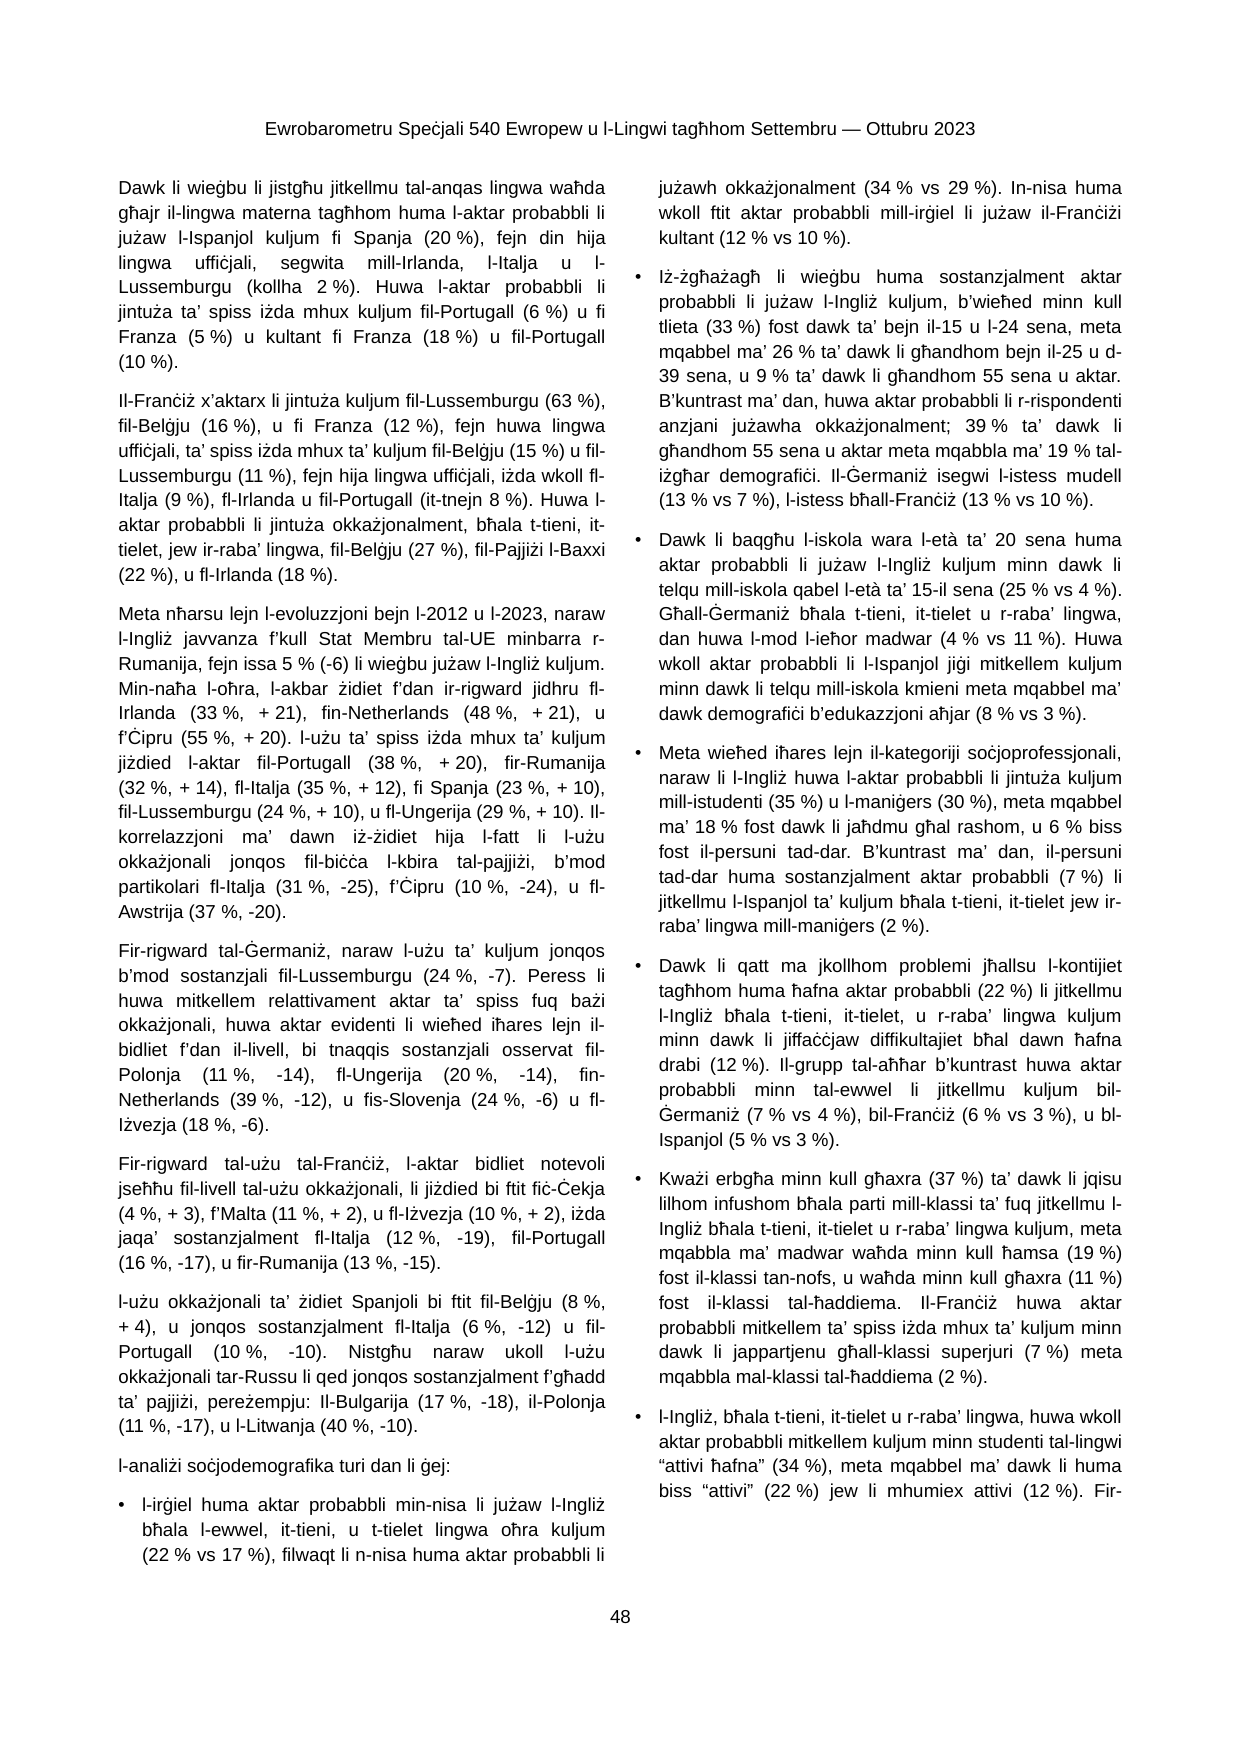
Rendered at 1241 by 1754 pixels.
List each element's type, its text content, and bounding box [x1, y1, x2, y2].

text Meta nħarsu lejn l-evoluzzjoni bejn l-2012 u l-2023, naraw l-Ingliż javvanza f’kull Stat Membru tal-UE minbarra r-Rumanija, fejn issa 5 % (-6) li wieġbu jużaw l-Ingliż kuljum. Min-naħa l-oħra, l-akbar żidiet f’dan ir-rigward jidhru fl-Irlanda (33 %, + 21), fin-Netherlands (48 %, + 21), u f’Ċipru (55 %, + 20). l-użu ta’ spiss iżda mhux ta’ kuljum jiżdied l-aktar fil-Portugall (38 %, + 20), fir-Rumanija (32 %, + 14), fl-Italja (35 %, + 12), fi Spanja (23 %, + 10), fil-Lussemburgu (24 %, + 10), u fl-Ungerija (29 %, + 10). Il-korrelazzjoni ma’ dawn iż-żidiet hija l-fatt li l-użu okkażjonali jonqos fil-biċċa l-kbira tal-pajjiżi, b’mod partikolari fl-Italja (31 %, -25), f’Ċipru (10 %, -24), u fl-Awstrija (37 %, -20). [118, 603, 605, 922]
list jużawh okkażjonalment (34 % vs 29 %). In-nisa huma wkoll ftit aktar probabbli mill-irġiel li jużaw il-Franċiżi kultant (12 % vs 10 %). [635, 177, 1122, 248]
list Dawk li qatt ma jkollhom problemi jħallsu l-kontijiet tagħhom huma ħafna aktar probabbli (22 %) li jitkellmu l-Ingliż bħala t-tieni, it-tielet, u r-raba’ lingwa kuljum minn dawk li jiffaċċjaw diffikultajiet bħal dawn ħafna drabi (12 %). Il-grupp tal-aħħar b’kuntrast huwa aktar probabbli minn tal-ewwel li jitkellmu kuljum bil-Ġermaniż (7 % vs 4 %), bil-Franċiż (6 % vs 3 %), u bl-Ispanjol (5 % vs 3 %). [635, 955, 1122, 1150]
list l-irġiel huma aktar probabbli min-nisa li jużaw l-Ingliż bħala l-ewwel, it-tieni, u t-tielet lingwa oħra kuljum (22 % vs 17 %), filwaqt li n-nisa huma aktar probabbli li [118, 1494, 605, 1565]
text Fir-rigward tal-użu tal-Franċiż, l-aktar bidliet notevoli jseħħu fil-livell tal-użu okkażjonali, li jiżdied bi ftit fiċ-Ċekja (4 %, + 3), f’Malta (11 %, + 2), u fl-Iżvezja (10 %, + 2), iżda jaqa’ sostanzjalment fl-Italja (12 %, -19), fil-Portugall (16 %, -17), u fir-Rumanija (13 %, -15). [118, 1153, 605, 1273]
text Il-Franċiż x’aktarx li jintuża kuljum fil-Lussemburgu (63 %), fil-Belġju (16 %), u fi Franza (12 %), fejn huwa lingwa uffiċjali, ta’ spiss iżda mhux ta’ kuljum fil-Belġju (15 %) u fil-Lussemburgu (11 %), fejn hija lingwa uffiċjali, iżda wkoll fl-Italja (9 %), fl-Irlanda u fil-Portugall (it-tnejn 8 %). Huwa l-aktar probabbli li jintuża okkażjonalment, bħala t-tieni, it-tielet, jew ir-raba’ lingwa, fil-Belġju (27 %), fil-Pajjiżi l-Baxxi (22 %), u fl-Irlanda (18 %). [118, 390, 605, 585]
list Kważi erbgħa minn kull għaxra (37 %) ta’ dawk li jqisu lilhom infushom bħala parti mill-klassi ta’ fuq jitkellmu l-Ingliż bħala t-tieni, it-tielet u r-raba’ lingwa kuljum, meta mqabbla ma’ madwar waħda minn kull ħamsa (19 %) fost il-klassi tan-nofs, u waħda minn kull għaxra (11 %) fost il-klassi tal-ħaddiema. Il-Franċiż huwa aktar probabbli mitkellem ta’ spiss iżda mhux ta’ kuljum minn dawk li jappartjenu għall-klassi superjuri (7 %) meta mqabbla mal-klassi tal-ħaddiema (2 %). [635, 1168, 1122, 1388]
list Dawk li baqgħu l-iskola wara l-età ta’ 20 sena huma aktar probabbli li jużaw l-Ingliż kuljum minn dawk li telqu mill-iskola qabel l-età ta’ 15-il sena (25 % vs 4 %). Għall-Ġermaniż bħala t-tieni, it-tielet u r-raba’ lingwa, dan huwa l-mod l-ieħor madwar (4 % vs 11 %). Huwa wkoll aktar probabbli li l-Ispanjol jiġi mitkellem kuljum minn dawk li telqu mill-iskola kmieni meta mqabbel ma’ dawk demografiċi b’edukazzjoni aħjar (8 % vs 3 %). [635, 529, 1122, 724]
list l-Ingliż, bħala t-tieni, it-tielet u r-raba’ lingwa, huwa wkoll aktar probabbli mitkellem kuljum minn studenti tal-lingwi “attivi ħafna” (34 %), meta mqabbel ma’ dawk li huma biss “attivi” (22 %) jew li mhumiex attivi (12 %). Fir- [635, 1406, 1122, 1502]
text Fir-rigward tal-Ġermaniż, naraw l-użu ta’ kuljum jonqos b’mod sostanzjali fil-Lussemburgu (24 %, -7). Peress li huwa mitkellem relattivament aktar ta’ spiss fuq bażi okkażjonali, huwa aktar evidenti li wieħed iħares lejn il-bidliet f’dan il-livell, bi tnaqqis sostanzjali osservat fil-Polonja (11 %, -14), fl-Ungerija (20 %, -14), fin-Netherlands (39 %, -12), u fis-Slovenja (24 %, -6) u fl-Iżvezja (18 %, -6). [118, 940, 605, 1135]
text l-użu okkażjonali ta’ żidiet Spanjoli bi ftit fil-Belġju (8 %, + 4), u jonqos sostanzjalment fl-Italja (6 %, -12) u fil-Portugall (10 %, -10). Nistgħu naraw ukoll l-użu okkażjonali tar-Russu li qed jonqos sostanzjalment f’għadd ta’ pajjiżi, pereżempju: Il-Bulgarija (17 %, -18), il-Polonja (11 %, -17), u l-Litwanja (40 %, -10). [118, 1291, 605, 1437]
text l-analiżi soċjodemografika turi dan li ġej: [118, 1454, 605, 1476]
list Meta wieħed iħares lejn il-kategoriji soċjoprofessjonali, naraw li l-Ingliż huwa l-aktar probabbli li jintuża kuljum mill-istudenti (35 %) u l-maniġers (30 %), meta mqabbel ma’ 18 % fost dawk li jaħdmu għal rashom, u 6 % biss fost il-persuni tad-dar. B’kuntrast ma’ dan, il-persuni tad-dar huma sostanzjalment aktar probabbli (7 %) li jitkellmu l-Ispanjol ta’ kuljum bħala t-tieni, it-tielet jew ir-raba’ lingwa mill-maniġers (2 %). [635, 742, 1122, 937]
list Iż-żgħażagħ li wieġbu huma sostanzjalment aktar probabbli li jużaw l-Ingliż kuljum, b’wieħed minn kull tlieta (33 %) fost dawk ta’ bejn il-15 u l-24 sena, meta mqabbel ma’ 26 % ta’ dawk li għandhom bejn il-25 u d-39 sena, u 9 % ta’ dawk li għandhom 55 sena u aktar. B’kuntrast ma’ dan, huwa aktar probabbli li r-rispondenti anzjani jużawha okkażjonalment; 39 % ta’ dawk li għandhom 55 sena u aktar meta mqabbla ma’ 19 % tal-iżgħar demografiċi. Il-Ġermaniż isegwi l-istess mudell (13 % vs 7 %), l-istess bħall-Franċiż (13 % vs 10 %). [635, 266, 1122, 511]
text Dawk li wieġbu li jistgħu jitkellmu tal-anqas lingwa waħda għajr il-lingwa materna tagħhom huma l-aktar probabbli li jużaw l-Ispanjol kuljum fi Spanja (20 %), fejn din hija lingwa uffiċjali, segwita mill-Irlanda, l-Italja u l-Lussemburgu (kollha 2 %). Huwa l-aktar probabbli li jintuża ta’ spiss iżda mhux kuljum fil-Portugall (6 %) u fi Franza (5 %) u kultant fi Franza (18 %) u fil-Portugall (10 %). [118, 177, 605, 372]
